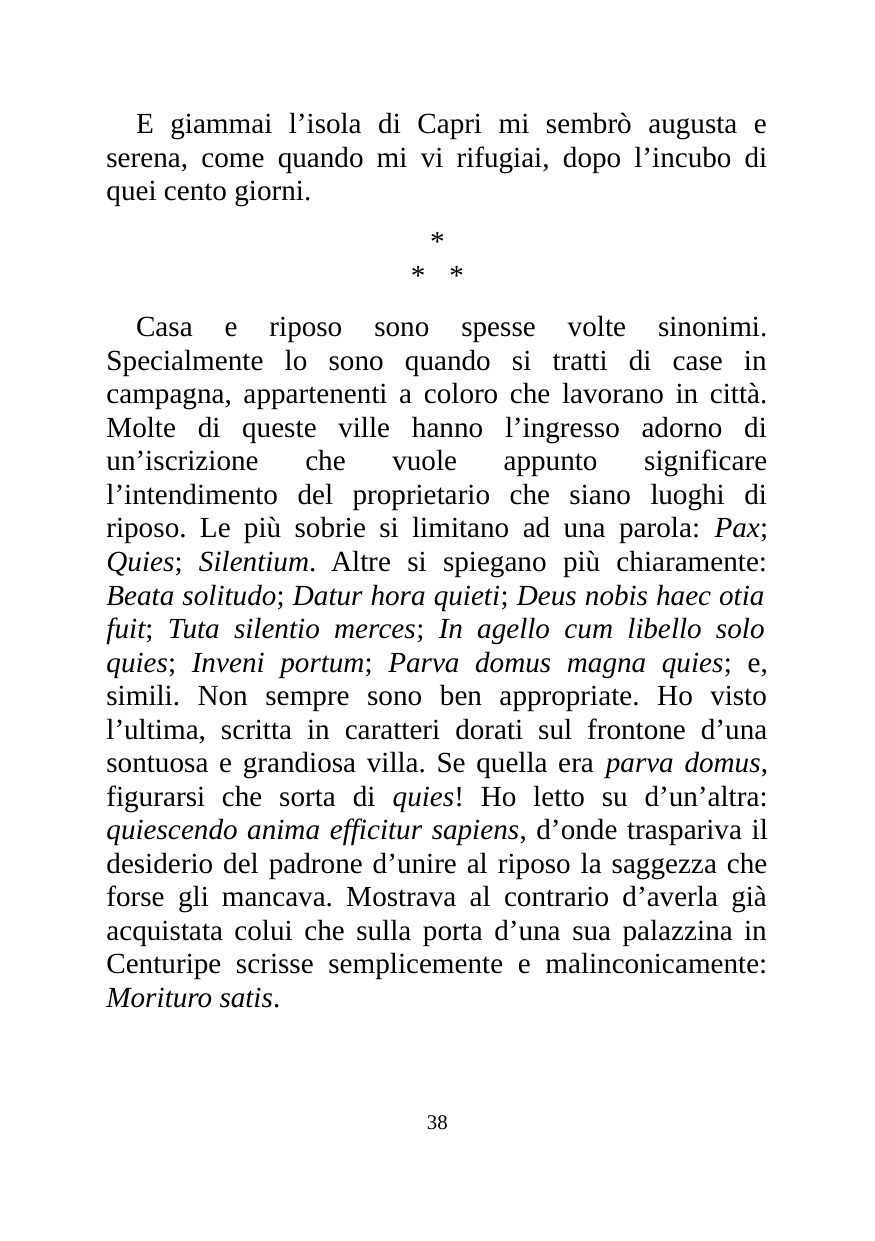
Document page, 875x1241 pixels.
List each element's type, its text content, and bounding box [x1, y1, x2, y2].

text Casa e riposo sono spesse volte sinonimi. Specialmente lo sono quando si tratti di case in campagna, appartenenti a coloro che lavorano in città. Molte di queste ville hanno l’ingresso adorno di un’iscrizione che vuole appunto significare l’intendimento del proprietario che siano luoghi di riposo. Le più sobrie si limitano ad una parola: Pax; Quies; Silentium. Altre si spiegano più chiaramente: Beata solitudo; Datur hora quieti; Deus nobis haec otia fuit; Tuta silentio merces; In agello cum libello solo quies; Inveni portum; Parva domus magna quies; e, simili. Non sempre sono ben appropriate. Ho visto l’ultima, scritta in caratteri dorati sul frontone d’una sontuosa e grandiosa villa. Se quella era parva domus, figurarsi che sorta di quies! Ho letto su d’un’altra: quiescendo anima efficitur sapiens, d’onde traspariva il desiderio del padrone d’unire al riposo la saggezza che forse gli mancava. Mostrava al contrario d’averla già acquistata colui che sulla porta d’una sua palazzina in Centuripe scrisse semplicemente e malinconicamente: Morituro satis. [106, 309, 768, 1014]
text E giammai l’isola di Capri mi sembrò augusta e serena, come quando mi vi rifugiai, dopo l’incubo di quei cento giorni. [106, 106, 768, 207]
text * * * [106, 224, 768, 292]
